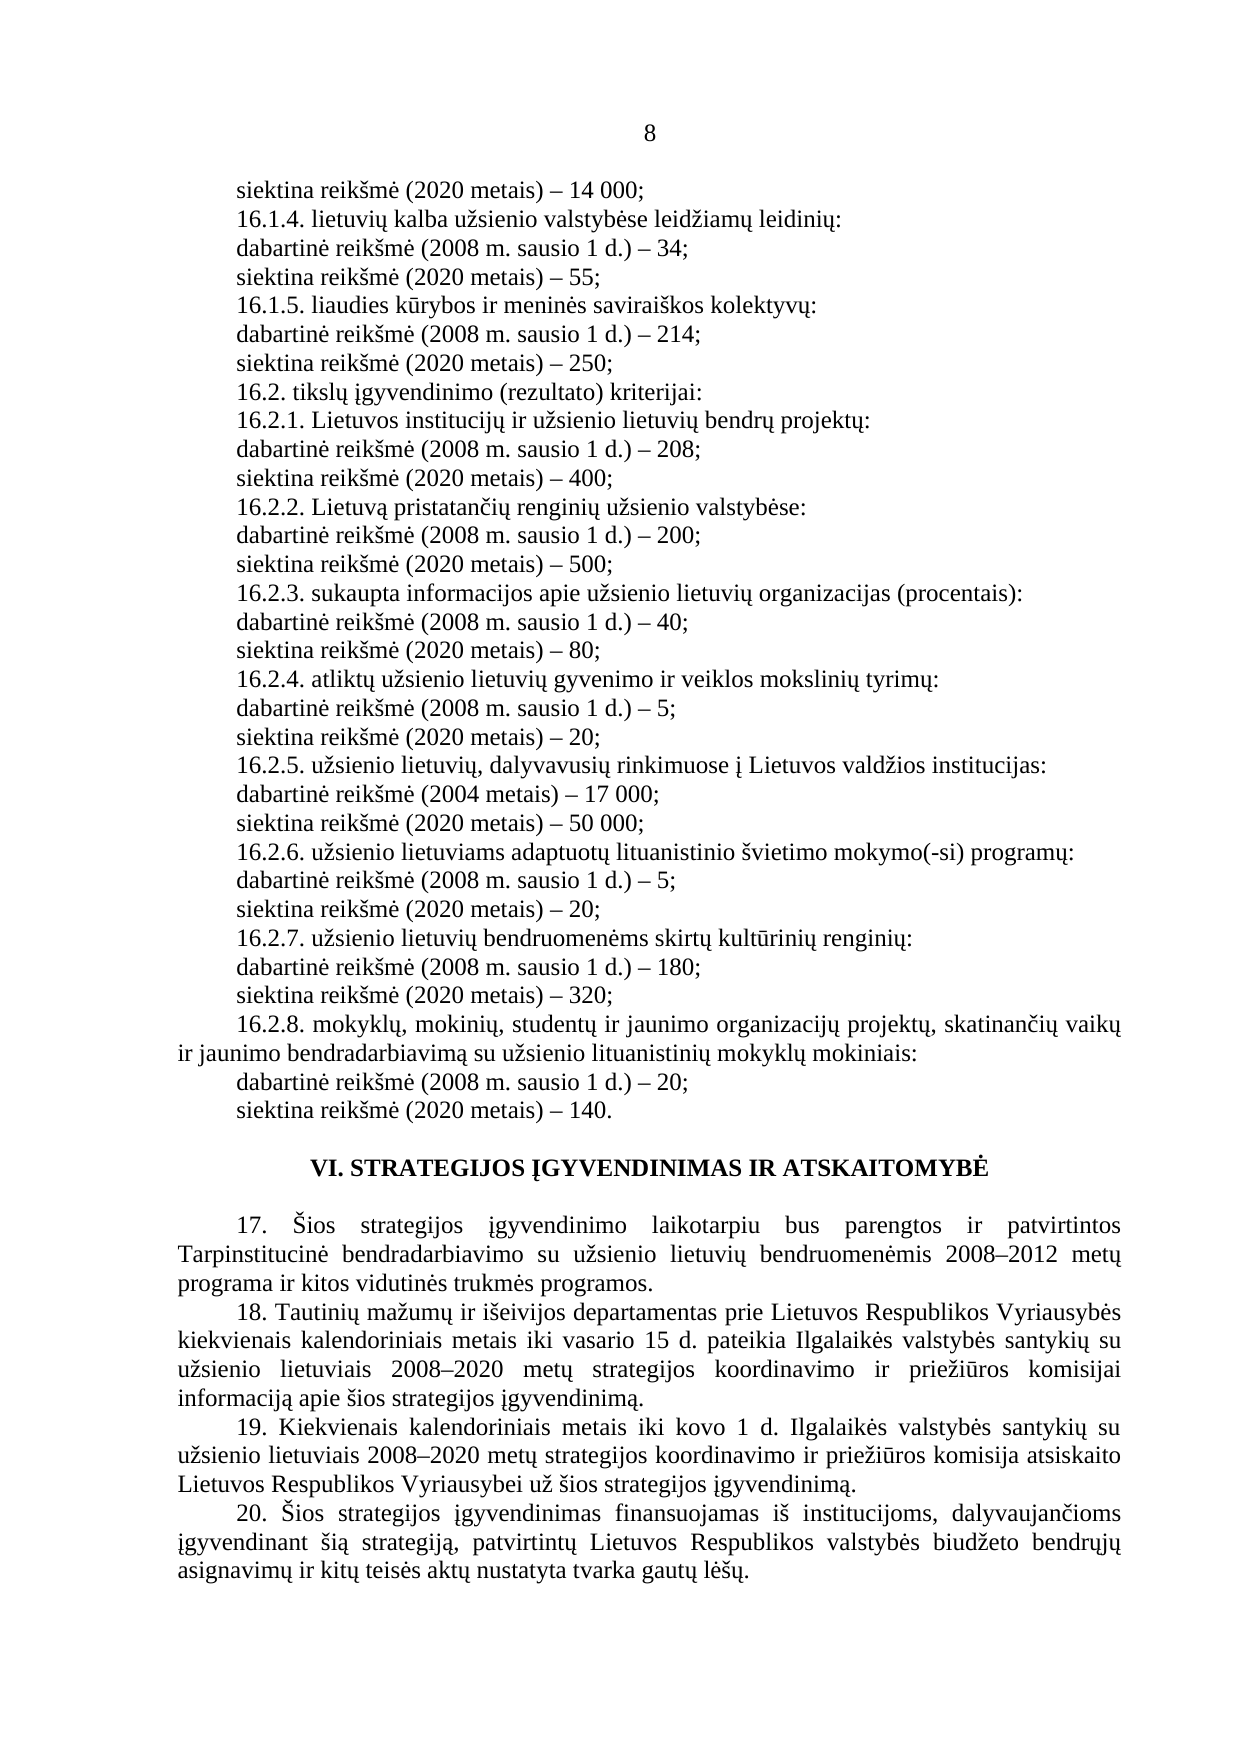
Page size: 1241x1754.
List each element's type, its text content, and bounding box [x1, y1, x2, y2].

text dabartinė reikšmė (2008 m. sausio 1 d.) – 200; [177, 521, 1122, 549]
text 16.1.5. liaudies kūrybos ir meninės saviraiškos kolektyvų: [177, 291, 1122, 319]
text dabartinė reikšmė (2008 m. sausio 1 d.) – 214; [177, 319, 1122, 348]
text siektina reikšmė (2020 metais) – 20; [177, 722, 1122, 751]
text 16.2.6. užsienio lietuviams adaptuotų lituanistinio švietimo mokymo(-si) programų: [177, 837, 1122, 866]
text dabartinė reikšmė (2008 m. sausio 1 d.) – 5; [177, 693, 1122, 722]
text siektina reikšmė (2020 metais) – 500; [177, 549, 1122, 578]
text 16.2. tikslų įgyvendinimo (rezultato) kriterijai: [177, 377, 1122, 406]
text siektina reikšmė (2020 metais) – 55; [177, 262, 1122, 291]
text 16.2.7. užsienio lietuvių bendruomenėms skirtų kultūrinių renginių: [177, 923, 1122, 952]
text 16.2.2. Lietuvą pristatančių renginių užsienio valstybėse: [177, 492, 1122, 521]
text siektina reikšmė (2020 metais) – 50 000; [177, 808, 1122, 837]
text siektina reikšmė (2020 metais) – 80; [177, 636, 1122, 664]
text siektina reikšmė (2020 metais) – 14 000; [177, 176, 1122, 204]
text 16.2.8. mokyklų, mokinių, studentų ir jaunimo organizacijų projektų, skatinančių vaikų ir jaunimo bendradarbiavimą su užsienio lituanistinių mokyklų mokiniais: [177, 1009, 1122, 1067]
text siektina reikšmė (2020 metais) – 320; [177, 981, 1122, 1009]
text 17. Šios strategijos įgyvendinimo laikotarpiu bus parengtos ir patvirtintos Tarpinstitucinė bendradarbiavimo su užsienio lietuvių bendruomenėmis 2008–2012 metų programa ir kitos vidutinės trukmės programos. [177, 1211, 1122, 1297]
text 20. Šios strategijos įgyvendinimas finansuojamas iš institucijoms, dalyvaujančioms įgyvendinant šią strategiją, patvirtintų Lietuvos Respublikos valstybės biudžeto bendrųjų asignavimų ir kitų teisės aktų nustatyta tvarka gautų lėšų. [177, 1498, 1122, 1584]
text dabartinė reikšmė (2008 m. sausio 1 d.) – 34; [177, 233, 1122, 262]
text siektina reikšmė (2020 metais) – 20; [177, 894, 1122, 923]
text 16.1.4. lietuvių kalba užsienio valstybėse leidžiamų leidinių: [177, 204, 1122, 233]
text dabartinė reikšmė (2008 m. sausio 1 d.) – 20; [177, 1067, 1122, 1096]
text dabartinė reikšmė (2008 m. sausio 1 d.) – 180; [177, 952, 1122, 981]
text dabartinė reikšmė (2008 m. sausio 1 d.) – 5; [177, 866, 1122, 894]
text siektina reikšmė (2020 metais) – 250; [177, 348, 1122, 377]
text 18. Tautinių mažumų ir išeivijos departamentas prie Lietuvos Respublikos Vyriausybės kiekvienais kalendoriniais metais iki vasario 15 d. pateikia Ilgalaikės valstybės santykių su užsienio lietuviais 2008–2020 metų strategijos koordinavimo ir priežiūros komisijai informaciją apie šios strategijos įgyvendinimą. [177, 1297, 1122, 1412]
text 16.2.3. sukaupta informacijos apie užsienio lietuvių organizacijas (procentais): [177, 578, 1122, 607]
text dabartinė reikšmė (2004 metais) – 17 000; [177, 779, 1122, 808]
text 16.2.4. atliktų užsienio lietuvių gyvenimo ir veiklos mokslinių tyrimų: [177, 664, 1122, 693]
text 16.2.1. Lietuvos institucijų ir užsienio lietuvių bendrų projektų: [177, 406, 1122, 434]
text dabartinė reikšmė (2008 m. sausio 1 d.) – 40; [177, 607, 1122, 636]
text 19. Kiekvienais kalendoriniais metais iki kovo 1 d. Ilgalaikės valstybės santykių su užsienio lietuviais 2008–2020 metų strategijos koordinavimo ir priežiūros komisija atsiskaito Lietuvos Respublikos Vyriausybei už šios strategijos įgyvendinimą. [177, 1412, 1122, 1498]
text siektina reikšmė (2020 metais) – 140. [177, 1096, 1122, 1124]
text dabartinė reikšmė (2008 m. sausio 1 d.) – 208; [177, 434, 1122, 463]
text 16.2.5. užsienio lietuvių, dalyvavusių rinkimuose į Lietuvos valdžios institucijas: [177, 751, 1122, 779]
text VI. STRATEGIJOS ĮGYVENDINIMAS IR ATSKAITOMYBĖ [177, 1153, 1122, 1182]
text siektina reikšmė (2020 metais) – 400; [177, 463, 1122, 492]
